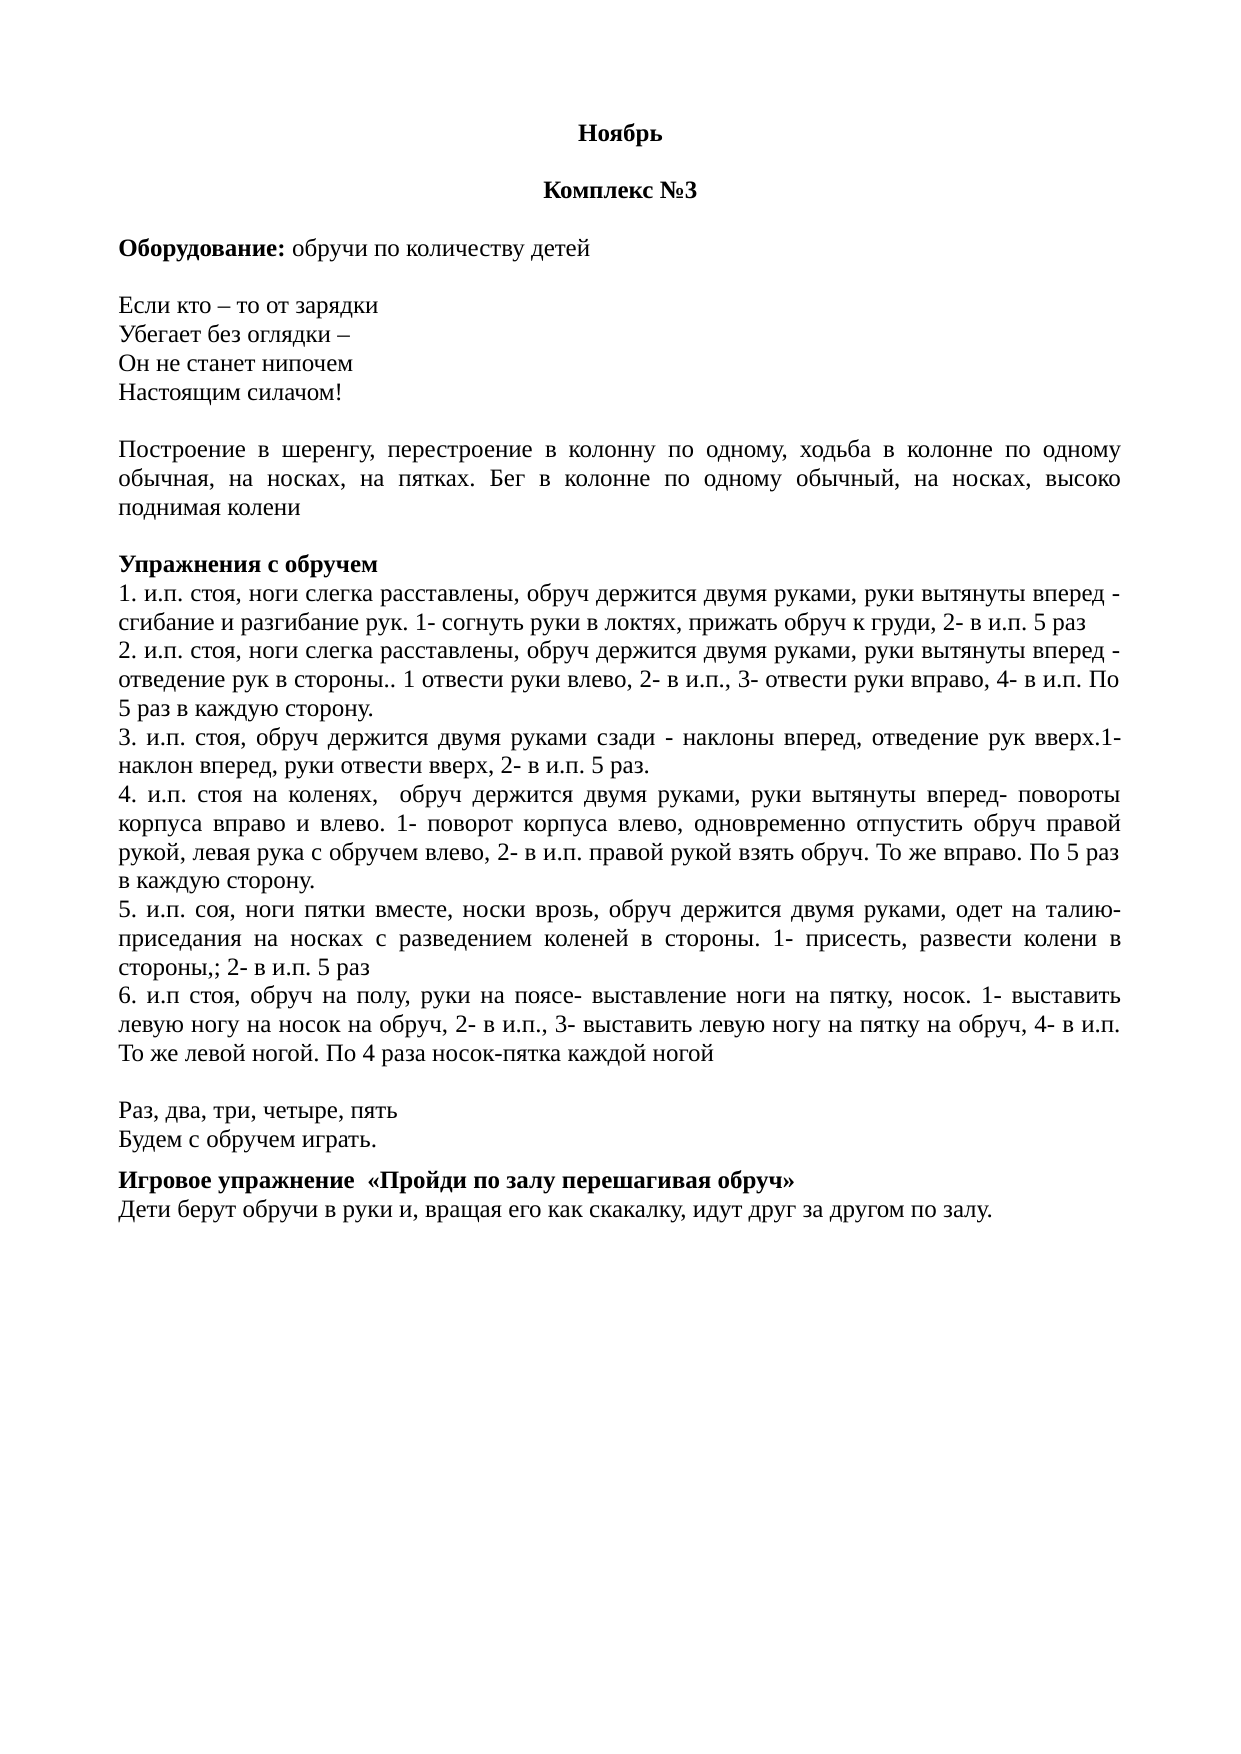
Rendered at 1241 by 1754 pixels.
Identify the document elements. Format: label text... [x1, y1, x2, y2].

text Ноябрь [118, 118, 1122, 147]
text 2. и.п. стоя, ноги слегка расставлены, обруч держится двумя руками, руки вытянуты вперед - отведение рук в стороны.. 1 отвести руки влево, 2- в и.п., 3- отвести руки вправо, 4- в и.п. По 5 раз в каждую сторону. [118, 636, 1122, 722]
text 6. и.п стоя, обруч на полу, руки на поясе- выставление ноги на пятку, носок. 1- выставить левую ногу на носок на обруч, 2- в и.п., 3- выставить левую ногу на пятку на обруч, 4- в и.п. То же левой ногой. По 4 раза носок-пятка каждой ногой [118, 981, 1122, 1067]
text Если кто – то от зарядки [118, 291, 1122, 319]
text 4. и.п. стоя на коленях, обруч держится двумя руками, руки вытянуты вперед- повороты корпуса вправо и влево. 1- поворот корпуса влево, одновременно отпустить обруч правой рукой, левая рука с обручем влево, 2- в и.п. правой рукой взять обруч. То же вправо. По 5 раз в каждую сторону. [118, 779, 1122, 894]
text Построение в шеренгу, перестроение в колонну по одному, ходьба в колонне по одному обычная, на носках, на пятках. Бег в колонне по одному обычный, на носках, высоко поднимая колени [118, 434, 1122, 521]
text Убегает без оглядки – [118, 319, 1122, 348]
text Игровое упражнение «Пройди по залу перешагивая обруч» [118, 1166, 1122, 1194]
text Упражнения с обручем [118, 549, 1122, 578]
text Раз, два, три, четыре, пять Будем с обручем играть. [118, 1096, 1122, 1153]
text 1. и.п. стоя, ноги слегка расставлены, обруч держится двумя руками, руки вытянуты вперед - сгибание и разгибание рук. 1- согнуть руки в локтях, прижать обруч к груди, 2- в и.п. 5 раз [118, 578, 1122, 636]
text Настоящим силачом! [118, 377, 1122, 406]
text Комплекс №3 [118, 176, 1122, 204]
text Оборудование: обручи по количеству детей [118, 233, 1122, 262]
text 5. и.п. соя, ноги пятки вместе, носки врозь, обруч держится двумя руками, одет на талию- приседания на носках с разведением коленей в стороны. 1- присесть, развести колени в стороны,; 2- в и.п. 5 раз [118, 894, 1122, 981]
text Дети берут обручи в руки и, вращая его как скакалку, идут друг за другом по залу. [118, 1194, 1122, 1223]
text Он не станет нипочем [118, 348, 1122, 377]
text 3. и.п. стоя, обруч держится двумя руками сзади - наклоны вперед, отведение рук вверх.1- наклон вперед, руки отвести вверх, 2- в и.п. 5 раз. [118, 722, 1122, 779]
